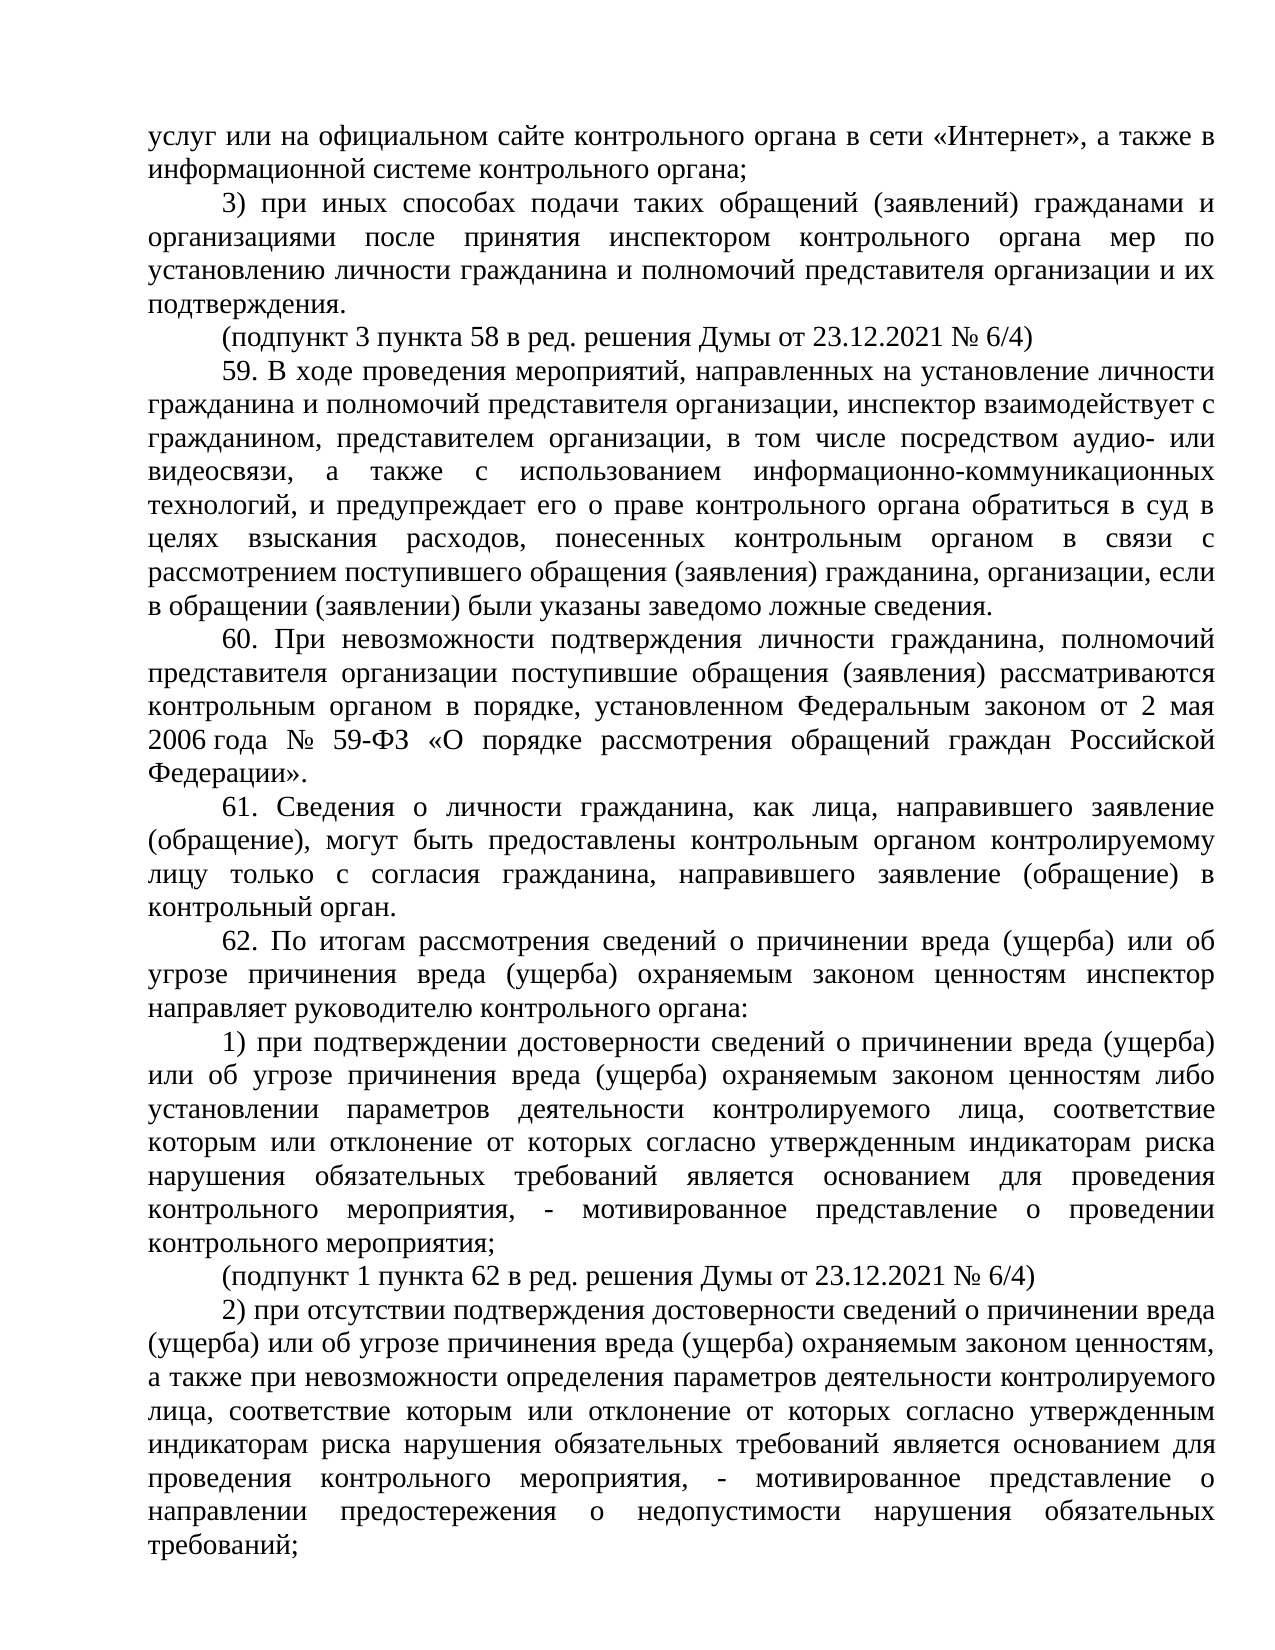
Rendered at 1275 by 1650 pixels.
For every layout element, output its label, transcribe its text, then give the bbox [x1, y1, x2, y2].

text 61. Сведения о личности гражданина, как лица, направившего заявление (обращение), могут быть предоставлены контрольным органом контролируемому лицу только с согласия гражданина, направившего заявление (обращение) в контрольный орган. [148, 789, 1216, 923]
text 62. По итогам рассмотрения сведений о причинении вреда (ущерба) или об угрозе причинения вреда (ущерба) охраняемым законом ценностям инспектор направляет руководителю контрольного органа: [148, 923, 1216, 1024]
text 3) при иных способах подачи таких обращений (заявлений) гражданами и организациями после принятия инспектором контрольного органа мер по установлению личности гражданина и полномочий представителя организации и их подтверждения. [148, 185, 1216, 319]
text 60. При невозможности подтверждения личности гражданина, полномочий представителя организации поступившие обращения (заявления) рассматриваются контрольным органом в порядке, установленном Федеральным законом от 2 мая 2006 года № 59-ФЗ «О порядке рассмотрения обращений граждан Российской Федерации». [148, 621, 1216, 789]
text (подпункт 3 пункта 58 в ред. решения Думы от 23.12.2021 № 6/4) [148, 319, 1216, 353]
text 2) при отсутствии подтверждения достоверности сведений о причинении вреда (ущерба) или об угрозе причинения вреда (ущерба) охраняемым законом ценностям, а также при невозможности определения параметров деятельности контролируемого лица, соответствие которым или отклонение от которых согласно утвержденным индикаторам риска нарушения обязательных требований является основанием для проведения контрольного мероприятия, - мотивированное представление о направлении предостережения о недопустимости нарушения обязательных требований; [148, 1292, 1216, 1560]
text 59. В ходе проведения мероприятий, направленных на установление личности гражданина и полномочий представителя организации, инспектор взаимодействует с гражданином, представителем организации, в том числе посредством аудио- или видеосвязи, а также с использованием информационно-коммуникационных технологий, и предупреждает его о праве контрольного органа обратиться в суд в целях взыскания расходов, понесенных контрольным органом в связи с рассмотрением поступившего обращения (заявления) гражданина, организации, если в обращении (заявлении) были указаны заведомо ложные сведения. [148, 353, 1216, 621]
text 1) при подтверждении достоверности сведений о причинении вреда (ущерба) или об угрозе причинения вреда (ущерба) охраняемым законом ценностям либо установлении параметров деятельности контролируемого лица, соответствие которым или отклонение от которых согласно утвержденным индикаторам риска нарушения обязательных требований является основанием для проведения контрольного мероприятия, - мотивированное представление о проведении контрольного мероприятия; [148, 1024, 1216, 1258]
text услуг или на официальном сайте контрольного органа в сети «Интернет», а также в информационной системе контрольного органа; [148, 118, 1216, 185]
text (подпункт 1 пункта 62 в ред. решения Думы от 23.12.2021 № 6/4) [148, 1258, 1216, 1292]
